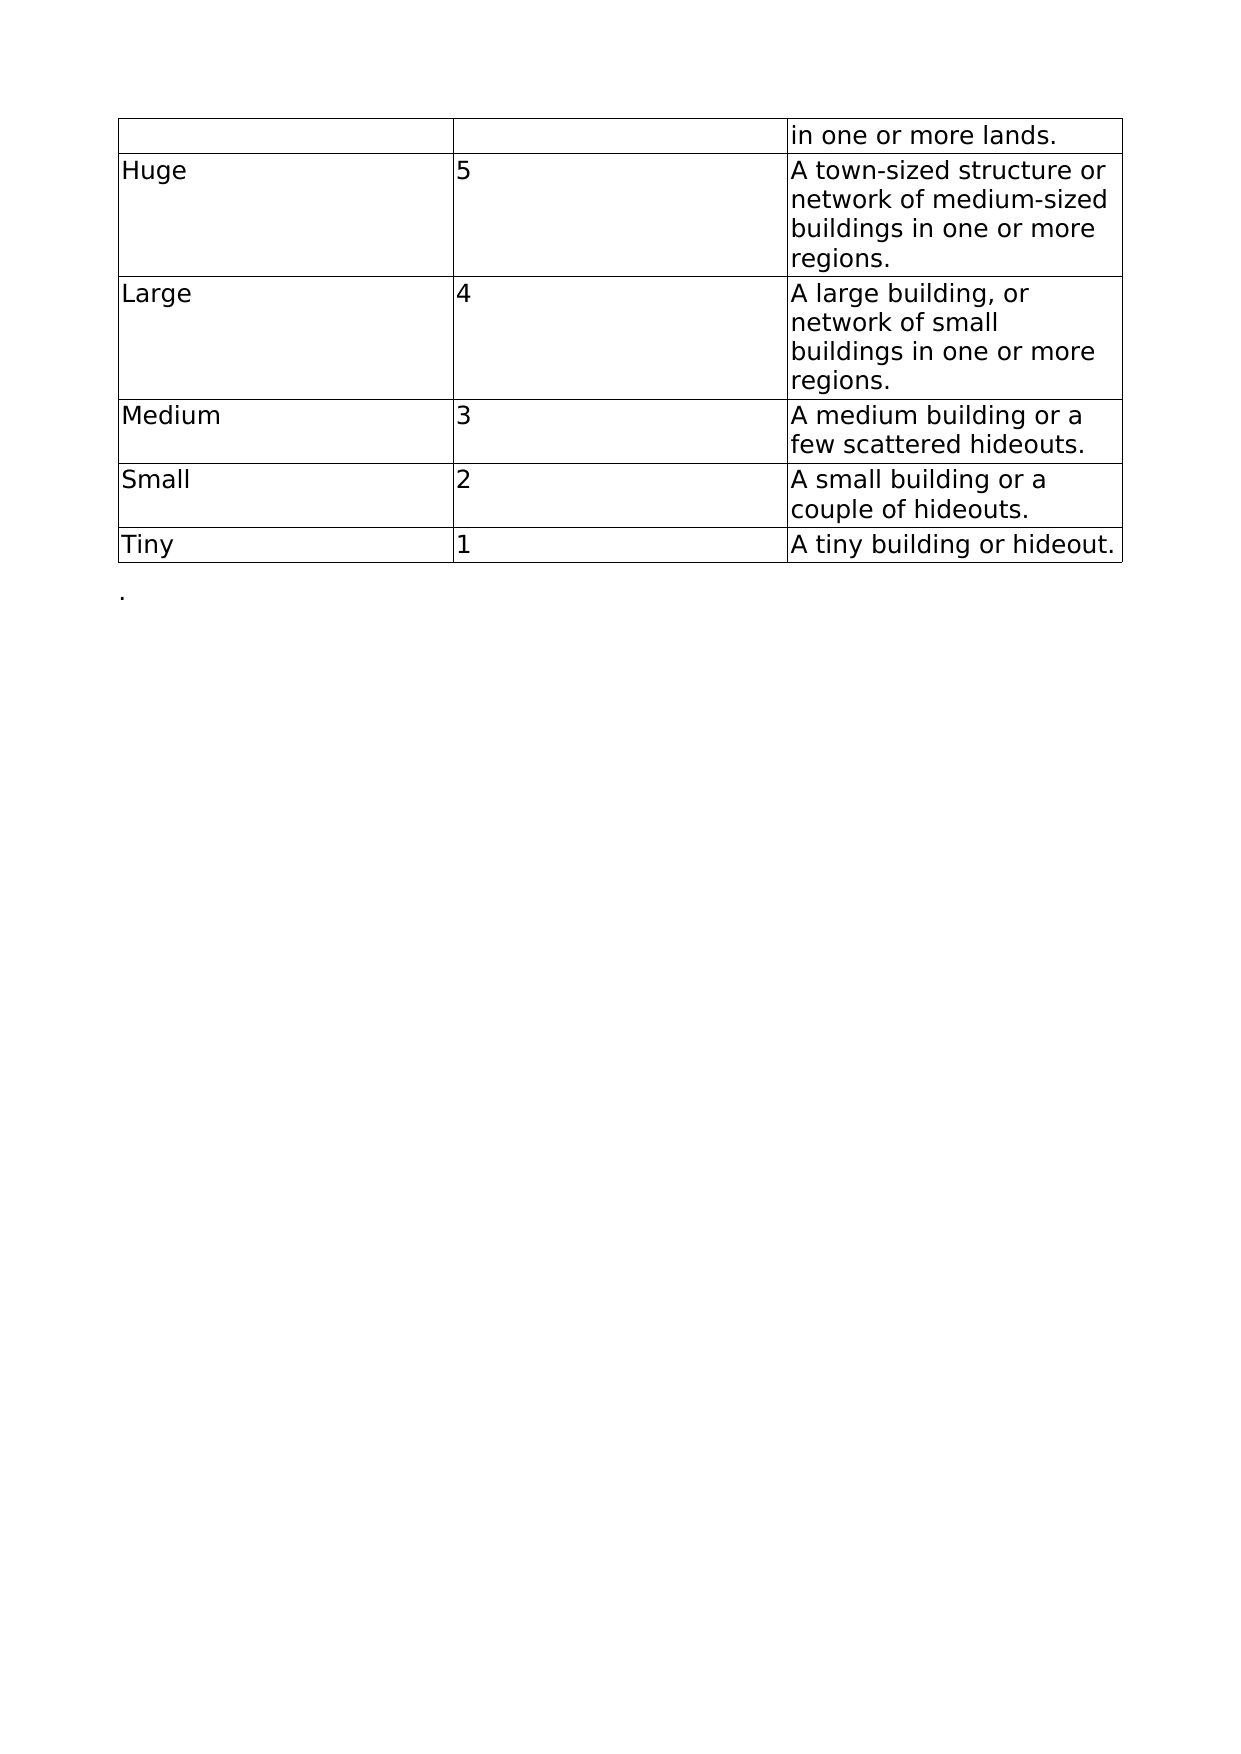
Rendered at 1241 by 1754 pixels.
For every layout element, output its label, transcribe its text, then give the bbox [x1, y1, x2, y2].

table_cell Tiny [119, 528, 453, 562]
table_cell A small building or a couple of hideouts. [788, 464, 1122, 527]
table_cell 2 [454, 464, 787, 527]
table_cell Medium [119, 400, 453, 463]
table_cell A medium building or a few scattered hideouts. [788, 400, 1122, 463]
table_cell in one or more lands. [788, 119, 1122, 153]
table_cell Huge [119, 154, 453, 276]
table_cell 1 [454, 528, 787, 562]
table_cell 4 [454, 277, 787, 398]
table_cell [119, 119, 453, 153]
table_cell [454, 119, 787, 153]
table_cell Large [119, 277, 453, 398]
table_cell 3 [454, 400, 787, 463]
table_cell A town-sized structure or network of medium-sized buildings in one or more regions. [788, 154, 1122, 276]
table_cell 5 [454, 154, 787, 276]
table_cell Small [119, 464, 453, 527]
text . [118, 577, 1122, 606]
table_cell A large building, or network of small buildings in one or more regions. [788, 277, 1122, 398]
table_cell A tiny building or hideout. [788, 528, 1122, 562]
